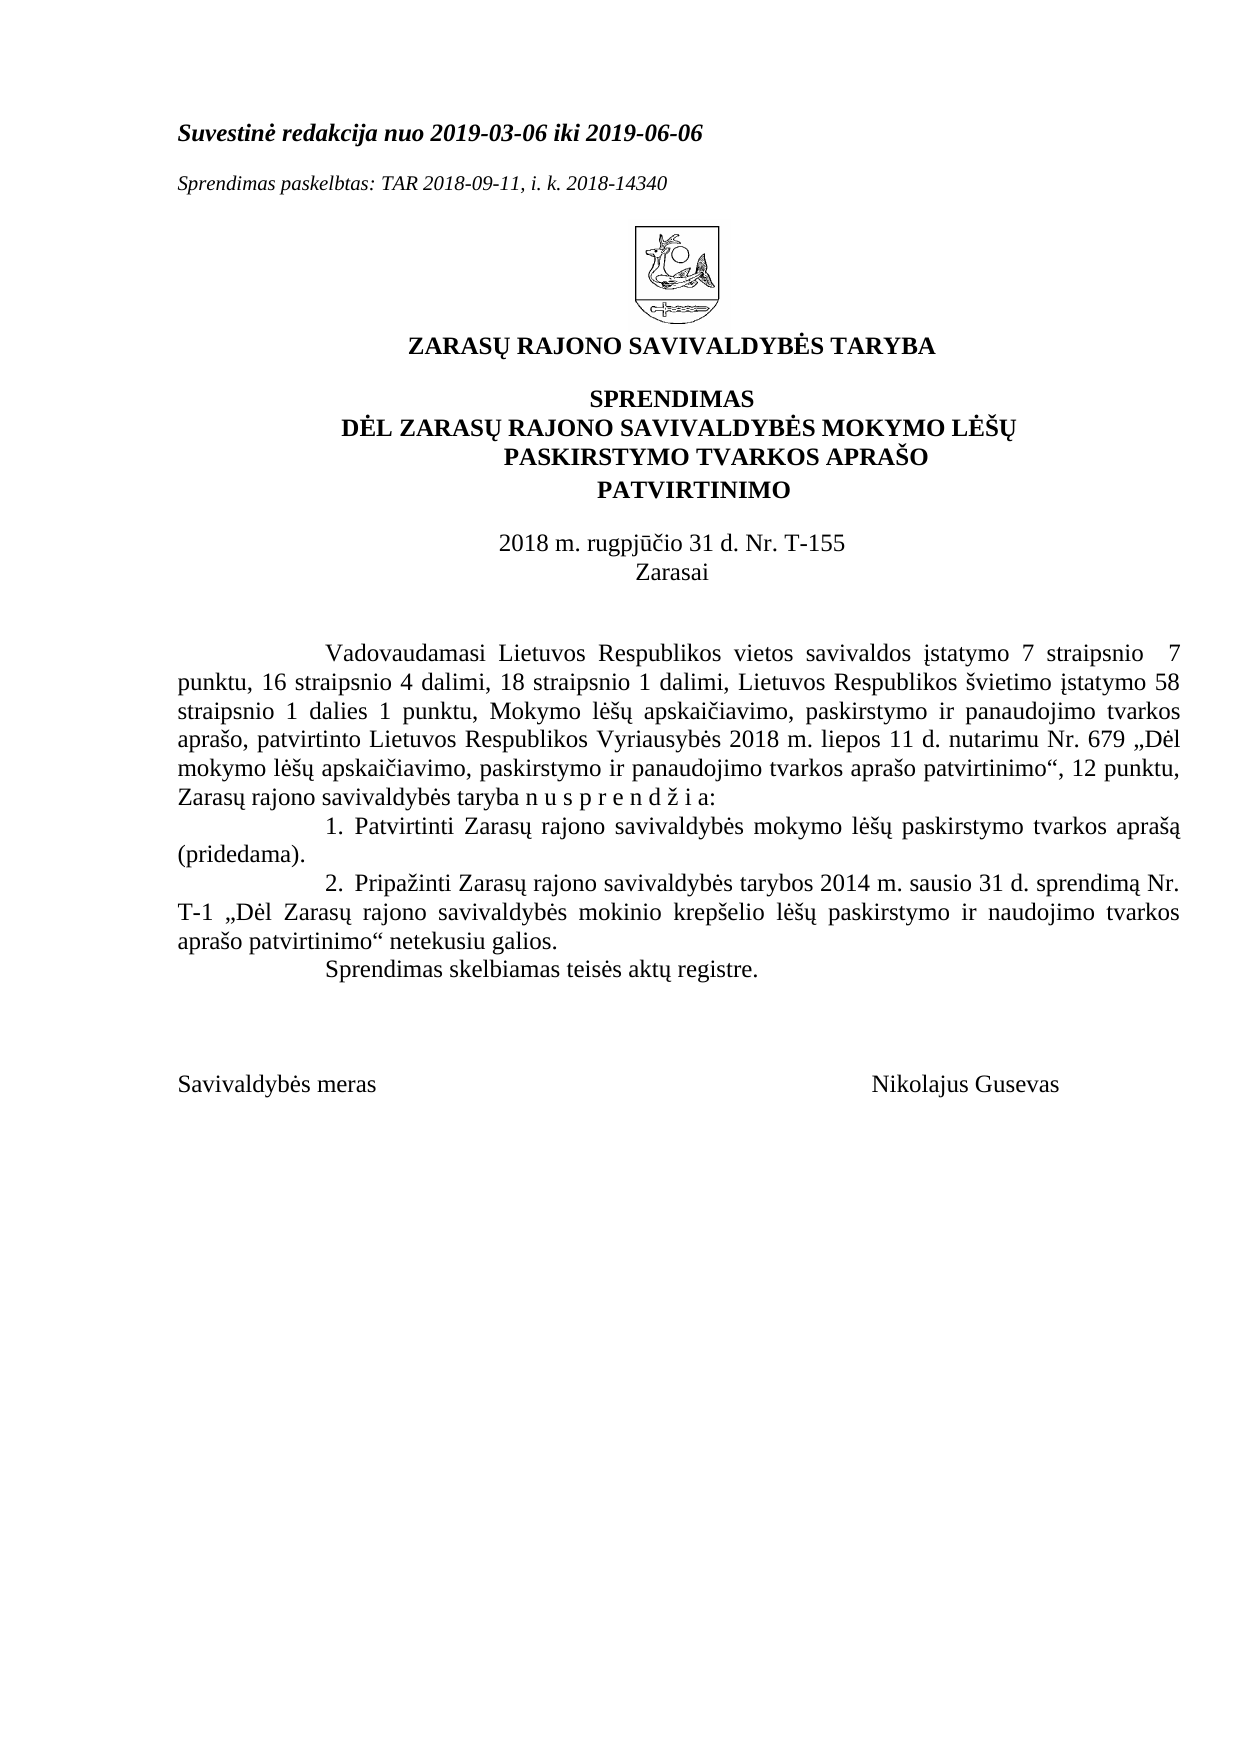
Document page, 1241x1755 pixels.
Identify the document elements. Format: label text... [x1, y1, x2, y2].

text Sprendimas skelbiamas teisės aktų registre. [325, 954, 1149, 983]
text PATVIRTINIMO [221, 475, 1167, 504]
text Vadovaudamasi Lietuvos Respublikos vietos savivaldos įstatymo 7 straipsnio 7 punktu, 16 straipsnio 4 dalimi, 18 straipsnio 1 dalimi, Lietuvos Respublikos švietimo įstatymo 58 straipsnio 1 dalies 1 punktu, Mokymo lėšų apskaičiavimo, paskirstymo ir panaudojimo tvarkos aprašo, patvirtinto Lietuvos Respublikos Vyriausybės 2018 m. liepos 11 d. nutarimu Nr. 679 „Dėl mokymo lėšų apskaičiavimo, paskirstymo ir panaudojimo tvarkos aprašo patvirtinimo“, 12 punktu, Zarasų rajono savivaldybės taryba n u s p r e n d ž i a: [177, 638, 1181, 811]
text Zarasų rajono savivaldybės taryba [177, 331, 1167, 360]
text 1. Patvirtinti Zarasų rajono savivaldybės mokymo lėšų paskirstymo tvarkos aprašą (pridedama). [177, 811, 1181, 868]
text Suvestinė redakcija nuo 2019-03-06 iki 2019-06-06 [177, 118, 1181, 147]
text 2. Pripažinti Zarasų rajono savivaldybės tarybos 2014 m. sausio 31 d. sprendimą Nr. T-1 „Dėl Zarasų rajono savivaldybės mokinio krepšelio lėšų paskirstymo ir naudojimo tvarkos aprašo patvirtinimo“ netekusiu galios. [177, 868, 1181, 954]
text Zarasai [177, 557, 1167, 585]
text PASKIRSTYMO TVARKOS APRAŠO [251, 442, 1181, 470]
text 2018 m. rugpjūčio 31 d. Nr. T-155 [177, 528, 1167, 557]
text Sprendimas paskelbtas: TAR 2018-09-11, i. k. 2018-14340 [177, 171, 1181, 195]
text SPRENDIMAS [177, 384, 1167, 413]
text Savivaldybės meras Nikolajus Gusevas [177, 1069, 1167, 1098]
text DĖL ZARASŲ RAJONO SAVIVALDYBĖS MOKYMO LĖŠŲ [177, 413, 1181, 442]
